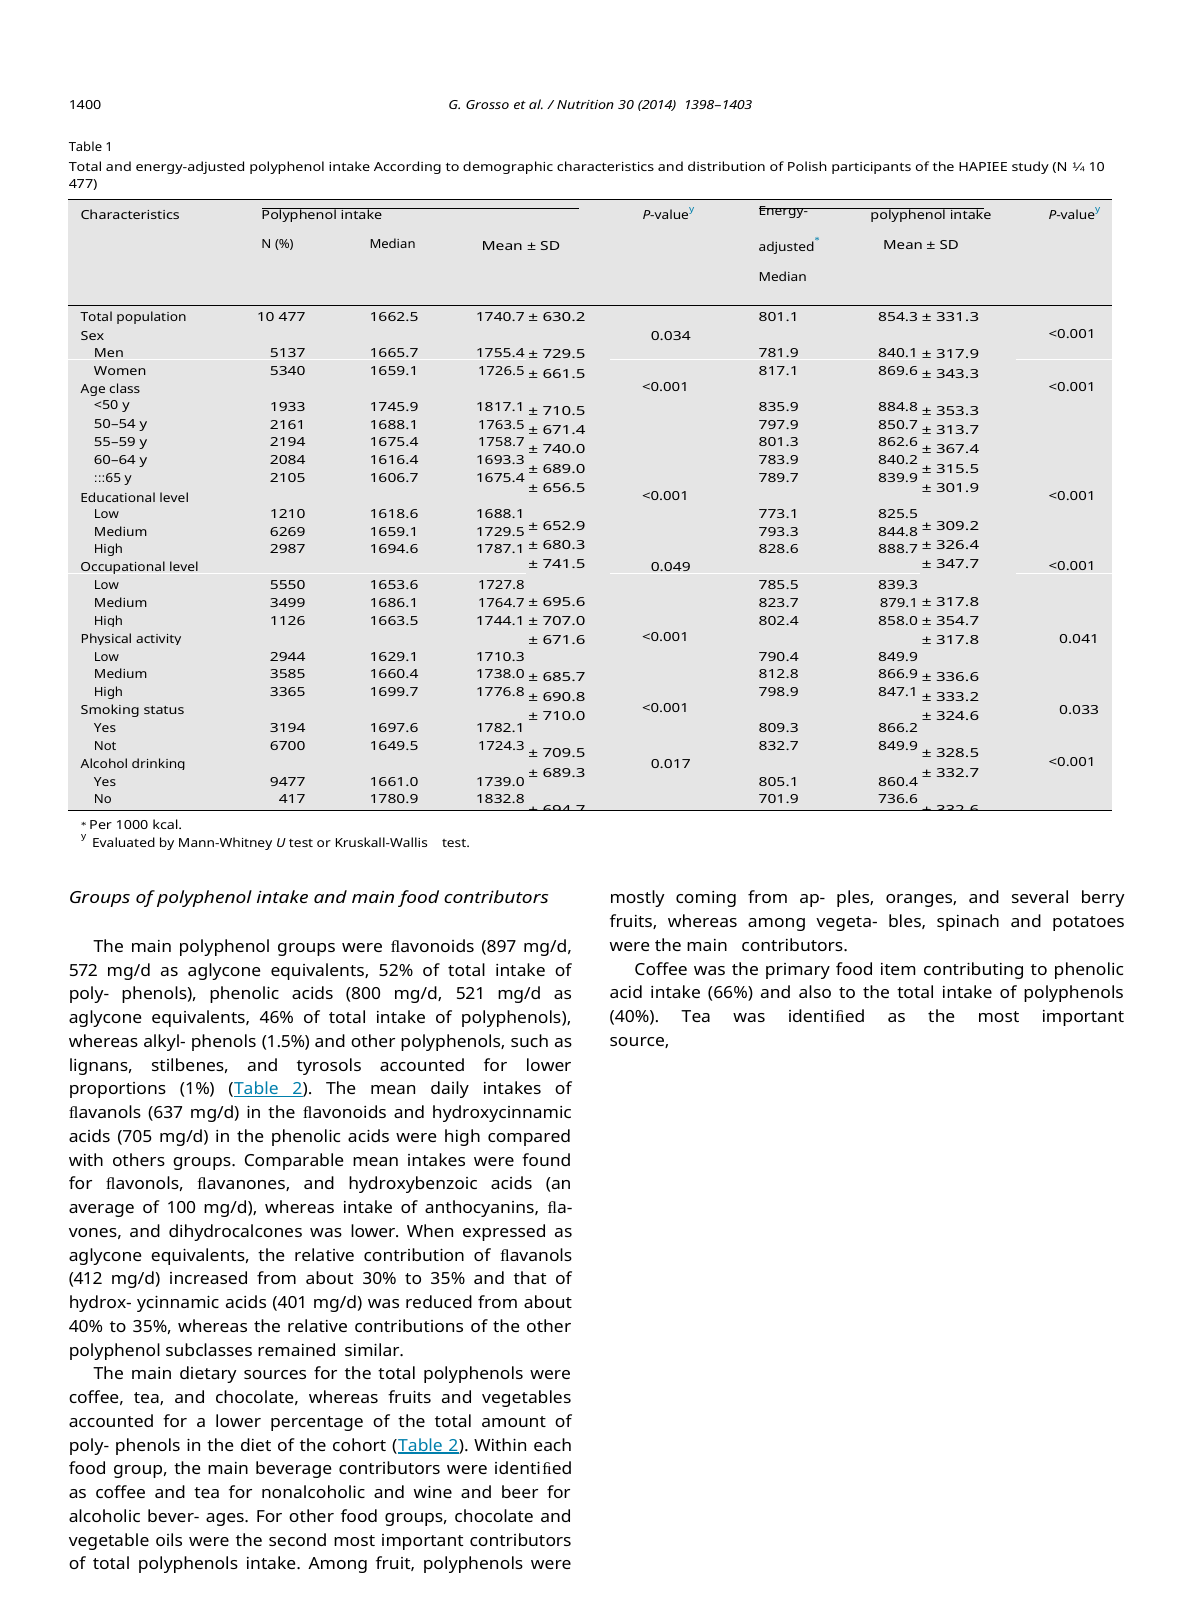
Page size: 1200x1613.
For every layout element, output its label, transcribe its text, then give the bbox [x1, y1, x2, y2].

table_cell :::65 y Educational level [68, 467, 229, 502]
table_cell [337, 324, 449, 342]
table_cell [1016, 538, 1112, 556]
table_cell 701.9 [726, 788, 869, 810]
table_cell [610, 502, 726, 520]
table_cell [229, 556, 337, 573]
table_cell [229, 324, 337, 342]
table_cell [869, 556, 920, 573]
table_cell [610, 342, 726, 359]
table_cell 1710.3 [449, 645, 526, 663]
table_cell [610, 413, 726, 431]
table_cell [1016, 360, 1112, 377]
table_cell [869, 752, 920, 770]
table_cell 840.1 [869, 342, 920, 359]
table_cell 866.2 [869, 716, 920, 734]
table_cell 789.7 [726, 467, 869, 502]
table_cell 1649.5 [337, 734, 449, 752]
table_cell 850.7 [869, 413, 920, 431]
table_cell 2987 [229, 538, 337, 556]
table_cell [726, 556, 869, 573]
table_cell 793.3 [726, 520, 869, 538]
table_cell [1016, 502, 1112, 520]
table_cell [610, 645, 726, 663]
table_cell 860.4 [869, 770, 920, 788]
table_cell 1661.0 [337, 770, 449, 788]
table_cell 736.6 [869, 788, 920, 810]
table_cell 832.7 [726, 734, 869, 752]
table_cell [1016, 788, 1112, 810]
table_cell [449, 752, 526, 770]
table_cell [337, 377, 449, 395]
table_cell 1697.6 [337, 716, 449, 734]
table_cell [449, 556, 526, 573]
table_cell 805.1 [726, 770, 869, 788]
table_cell 844.8 [869, 520, 920, 538]
table_cell Total population [68, 306, 229, 324]
table_cell 1659.1 [337, 520, 449, 538]
table_cell 3585 [229, 663, 337, 681]
table_cell [1016, 413, 1112, 431]
table_cell <0.001 [610, 698, 726, 716]
table_cell 802.4 [726, 609, 869, 627]
table_cell 790.4 [726, 645, 869, 663]
table_cell [1016, 609, 1112, 627]
table_cell [610, 449, 726, 467]
table_cell [610, 520, 726, 538]
table_cell [610, 306, 726, 324]
table_cell 0.041 [1016, 627, 1112, 645]
table_cell [449, 627, 526, 645]
table_cell 1665.7 [337, 342, 449, 359]
table_cell 1933 [229, 395, 337, 413]
table_cell 862.6 [869, 431, 920, 449]
table_cell [1016, 395, 1112, 413]
table_cell Medium [68, 591, 229, 609]
table_cell [869, 627, 920, 645]
table_cell [229, 752, 337, 770]
table_cell [610, 716, 726, 734]
table_cell Women [68, 360, 229, 377]
table_cell 2084 [229, 449, 337, 467]
table_cell [229, 377, 337, 395]
table_cell Not [68, 734, 229, 752]
table_cell ± 331.3 ± 317.9 ± 343.3 ± 353.3 ± 313.7 ± 367.4 ± 315.5 ± 301.9 ± 309.2 ± 326.4 ± 347.7 ± 317.8 ± 354.7 ± 317.8 ± 336.6 ± 333.2 ± 324.6 ± 328.5 ± 332.7 ± 332.6 ± 277.9 [920, 306, 1016, 810]
table_cell 1210 [229, 502, 337, 520]
table_cell [337, 752, 449, 770]
table_header Mean ± SD [449, 200, 610, 305]
table_cell 1616.4 [337, 449, 449, 467]
table_cell Low [68, 502, 229, 520]
table_cell [610, 574, 726, 591]
table_cell 2161 [229, 413, 337, 431]
table_cell 866.9 [869, 663, 920, 681]
table_cell 1694.6 [337, 538, 449, 556]
table_cell [726, 627, 869, 645]
table_cell 1606.7 [337, 467, 449, 502]
table_cell 801.3 [726, 431, 869, 449]
table_cell 3499 [229, 591, 337, 609]
table_cell [229, 698, 337, 716]
table_cell 840.2 [869, 449, 920, 467]
table_cell <0.001 [1016, 324, 1112, 342]
table_cell 869.6 [869, 360, 920, 377]
table_cell [610, 538, 726, 556]
table_cell 1660.4 [337, 663, 449, 681]
table_cell 817.1 [726, 360, 869, 377]
table_cell 5340 [229, 360, 337, 377]
table_header polyphenol intake Mean ± SD [869, 200, 1016, 305]
table_header P-valuey [610, 200, 726, 305]
table_cell 1745.9 [337, 395, 449, 413]
text * Per 1000 kcal. [81, 817, 1125, 832]
table_cell 1663.5 [337, 609, 449, 627]
table_cell [869, 324, 920, 342]
text 1400 G. Grosso et al. / Nutrition 30 (2014) 1398–1403 [68, 96, 1125, 113]
table_cell <50 y [68, 395, 229, 413]
table_cell 1763.5 [449, 413, 526, 431]
table_cell [610, 788, 726, 810]
table_cell <0.001 [1016, 752, 1112, 770]
table_cell [337, 556, 449, 573]
table_cell [610, 681, 726, 698]
table_cell [869, 698, 920, 716]
table_cell 854.3 [869, 306, 920, 324]
table_cell 783.9 [726, 449, 869, 467]
table_cell 1693.3 [449, 449, 526, 467]
table_cell <0.001 [610, 467, 726, 502]
table_cell 1675.4 [449, 467, 526, 502]
text Groups of polyphenol intake and main food contributors [68, 886, 572, 909]
table_cell 2105 [229, 467, 337, 502]
table_cell 9477 [229, 770, 337, 788]
table_header Characteristics [68, 200, 229, 305]
table_cell 0.049 [610, 556, 726, 573]
table_cell [449, 324, 526, 342]
table_cell Age class [68, 377, 229, 395]
table_cell 849.9 [869, 645, 920, 663]
table_cell Medium [68, 663, 229, 681]
table_cell [229, 627, 337, 645]
table_cell [1016, 645, 1112, 663]
table_cell 1780.9 [337, 788, 449, 810]
table_cell No [68, 788, 229, 810]
table_cell 849.9 [869, 734, 920, 752]
table_cell 801.1 [726, 306, 869, 324]
table_cell 1764.7 [449, 591, 526, 609]
table_cell Alcohol drinking [68, 752, 229, 770]
table_cell 1740.7 [449, 306, 526, 324]
table_cell 812.8 [726, 663, 869, 681]
table_cell 785.5 [726, 574, 869, 591]
table_cell 1653.6 [337, 574, 449, 591]
table_cell 5137 [229, 342, 337, 359]
table_cell 1755.4 [449, 342, 526, 359]
table_header Polyphenol intake N (%) Median [229, 200, 449, 305]
table_cell 884.8 [869, 395, 920, 413]
table_cell 839.3 [869, 574, 920, 591]
table_cell [1016, 663, 1112, 681]
table_cell Physical activity [68, 627, 229, 645]
table_cell 1662.5 [337, 306, 449, 324]
table_cell <0.001 [1016, 467, 1112, 502]
table_cell [1016, 681, 1112, 698]
table_cell 1727.8 [449, 574, 526, 591]
table_cell High [68, 609, 229, 627]
table_cell 809.3 [726, 716, 869, 734]
table_cell 2194 [229, 431, 337, 449]
table_cell [1016, 449, 1112, 467]
table_cell [610, 734, 726, 752]
table_cell 5550 [229, 574, 337, 591]
table_cell 55–59 y [68, 431, 229, 449]
table_cell 1738.0 [449, 663, 526, 681]
table_cell [610, 591, 726, 609]
table_cell Sex [68, 324, 229, 342]
table_cell 1729.5 [449, 520, 526, 538]
table_cell Smoking status [68, 698, 229, 716]
table_cell 1744.1 [449, 609, 526, 627]
table_cell Occupational level [68, 556, 229, 573]
table_cell 879.1 [869, 591, 920, 609]
table_cell ± 630.2 ± 729.5 ± 661.5 ± 710.5 ± 671.4 ± 740.0 ± 689.0 ± 656.5 ± 652.9 ± 680.3 ± 741.5 ± 695.6 ± 707.0 ± 671.6 ± 685.7 ± 690.8 ± 710.0 ± 709.5 ± 689.3 ± 694.7 ± 727.6 [526, 306, 610, 810]
table_cell 60–64 y [68, 449, 229, 467]
text The main dietary sources for the total polyphenols were coffee, tea, and chocolate, whereas fruits and vegetables accounted for a lower percentage of the total amount of poly- phenols in the diet of the cohort (Table 2). Within each food group, the main beverage contributors were identiﬁed as coffee and tea for nonalcoholic and wine and beer for alcoholic bever- ages. For other food groups, chocolate and vegetable oils were the second most important contributors of total polyphenols intake. Among fruit, polyphenols were [68, 1362, 572, 1575]
table_cell 1629.1 [337, 645, 449, 663]
table_cell 773.1 [726, 502, 869, 520]
table_cell 6700 [229, 734, 337, 752]
table_cell [1016, 716, 1112, 734]
table_cell [449, 698, 526, 716]
table_cell High [68, 538, 229, 556]
text Total and energy-adjusted polyphenol intake According to demographic characteristics and distribution of Polish participants of the HAPIEE study (N ¼ 10 477) [68, 158, 1125, 192]
table_cell Low [68, 645, 229, 663]
table_cell Men [68, 342, 229, 359]
table_cell 0.017 [610, 752, 726, 770]
text mostly coming from ap- ples, oranges, and several berry fruits, whereas among vegeta- bles, spinach and potatoes were the main contributors. [609, 886, 1125, 956]
table_cell 1126 [229, 609, 337, 627]
table_cell [337, 627, 449, 645]
table_cell 1726.5 [449, 360, 526, 377]
table_cell 1739.0 [449, 770, 526, 788]
table_cell [1016, 431, 1112, 449]
table_cell [610, 663, 726, 681]
table_cell 1787.1 [449, 538, 526, 556]
table_cell 1817.1 [449, 395, 526, 413]
table_cell 781.9 [726, 342, 869, 359]
table_cell [610, 770, 726, 788]
table_cell 0.033 [1016, 698, 1112, 716]
table_cell 847.1 [869, 681, 920, 698]
table_cell 2944 [229, 645, 337, 663]
table_cell [726, 324, 869, 342]
table_header Energy-adjusted* Median [726, 200, 869, 305]
table_cell Yes [68, 770, 229, 788]
table_cell Low [68, 574, 229, 591]
table_cell [1016, 306, 1112, 324]
table_cell <0.001 [610, 627, 726, 645]
table_cell [1016, 342, 1112, 359]
text Table 1 [68, 138, 1125, 155]
table_cell 828.6 [726, 538, 869, 556]
table_cell 888.7 [869, 538, 920, 556]
table_cell 835.9 [726, 395, 869, 413]
table_cell High [68, 681, 229, 698]
table_cell Medium [68, 520, 229, 538]
text Coffee was the primary food item contributing to phenolic acid intake (66%) and also to the total intake of polyphenols (40%). Tea was identiﬁed as the most important source, [609, 957, 1125, 1051]
table_header P-valuey [1016, 200, 1112, 305]
table_cell 0.034 [610, 324, 726, 342]
table_cell 1776.8 [449, 681, 526, 698]
table_cell 823.7 [726, 591, 869, 609]
text y Evaluated by Mann-Whitney U test or Kruskall-Wallis test. [81, 832, 1125, 851]
table_cell [610, 609, 726, 627]
table_cell [610, 431, 726, 449]
table_cell <0.001 [1016, 377, 1112, 395]
table_cell <0.001 [1016, 556, 1112, 573]
table_cell 798.9 [726, 681, 869, 698]
table_cell [1016, 770, 1112, 788]
table_cell 797.9 [726, 413, 869, 431]
table_cell [869, 377, 920, 395]
table_cell 1618.6 [337, 502, 449, 520]
table_cell 825.5 [869, 502, 920, 520]
text The main polyphenol groups were ﬂavonoids (897 mg/d, 572 mg/d as aglycone equivalents, 52% of total intake of poly- phenols), phenolic acids (800 mg/d, 521 mg/d as aglycone equivalents, 46% of total intake of polyphenols), whereas alkyl- phenols (1.5%) and other polyphenols, such as lignans, stilbenes, and tyrosols accounted for lower proportions (1%) (Table 2). The mean daily intakes of ﬂavanols (637 mg/d) in the ﬂavonoids and hydroxycinnamic acids (705 mg/d) in the phenolic acids were high compared with others groups. Comparable mean intakes were found for ﬂavonols, ﬂavanones, and hydroxybenzoic acids (an average of 100 mg/d), whereas intake of anthocyanins, ﬂa- vones, and dihydrocalcones was lower. When expressed as aglycone equivalents, the relative contribution of ﬂavanols (412 mg/d) increased from about 30% to 35% and that of hydrox- ycinnamic acids (401 mg/d) was reduced from about 40% to 35%, whereas the relative contributions of the other polyphenol subclasses remained similar. [68, 934, 572, 1361]
table_cell 1675.4 [337, 431, 449, 449]
table_cell 417 [229, 788, 337, 810]
table_cell 1758.7 [449, 431, 526, 449]
table_cell 3365 [229, 681, 337, 698]
table_cell [610, 395, 726, 413]
table_cell 858.0 [869, 609, 920, 627]
table_cell [726, 752, 869, 770]
table_cell 1688.1 [337, 413, 449, 431]
table_cell [1016, 591, 1112, 609]
table_cell 50–54 y [68, 413, 229, 431]
table_cell 1832.8 [449, 788, 526, 810]
table_cell 839.9 [869, 467, 920, 502]
table_cell 1659.1 [337, 360, 449, 377]
table_cell [1016, 520, 1112, 538]
table_cell [337, 698, 449, 716]
table_cell [726, 377, 869, 395]
table_cell [449, 377, 526, 395]
table_cell [610, 360, 726, 377]
table_cell 1724.3 [449, 734, 526, 752]
table_cell [726, 698, 869, 716]
table_cell <0.001 [610, 377, 726, 395]
table_cell 1699.7 [337, 681, 449, 698]
table_cell 10 477 [229, 306, 337, 324]
table_cell 1686.1 [337, 591, 449, 609]
table_cell 1782.1 [449, 716, 526, 734]
table_cell 6269 [229, 520, 337, 538]
table_cell 1688.1 [449, 502, 526, 520]
table_cell 3194 [229, 716, 337, 734]
table_cell [1016, 574, 1112, 591]
table_cell [1016, 734, 1112, 752]
table_cell Yes [68, 716, 229, 734]
